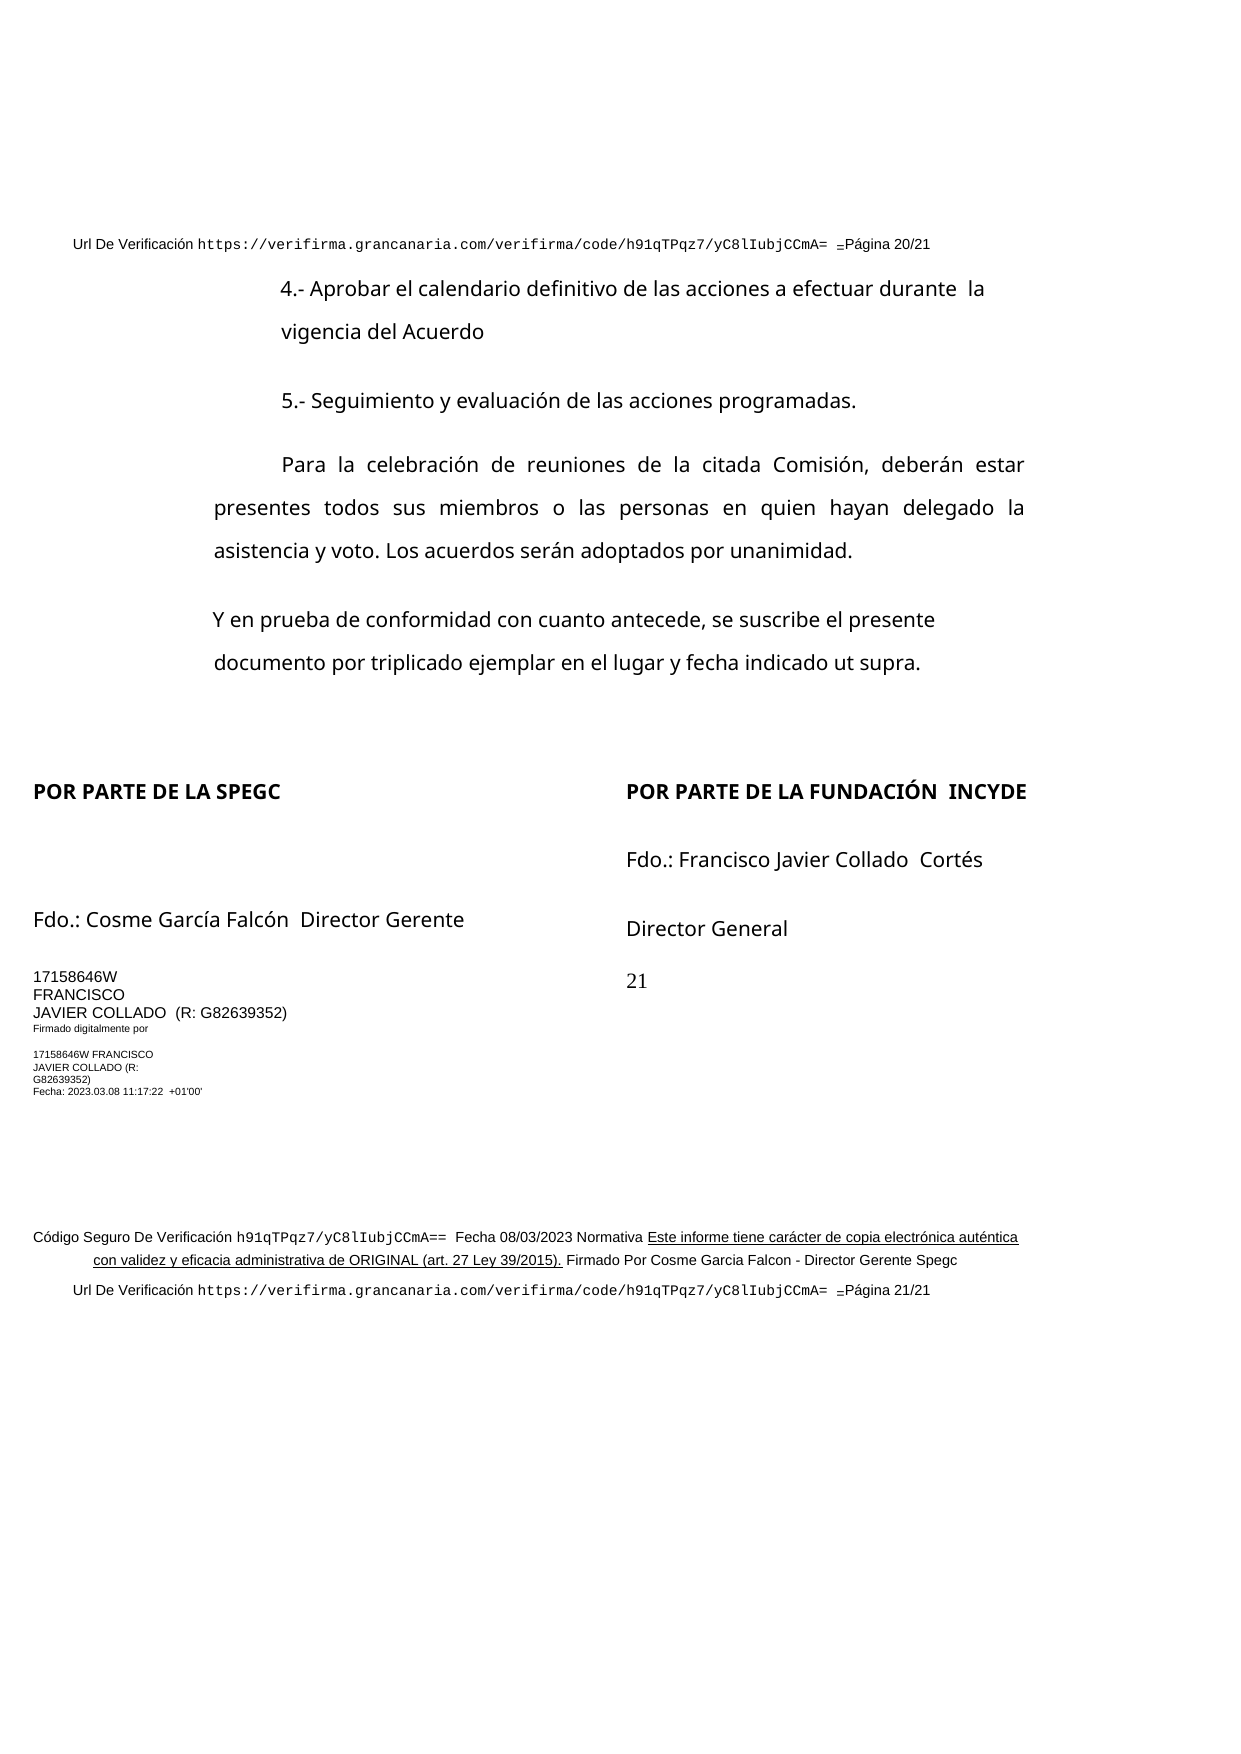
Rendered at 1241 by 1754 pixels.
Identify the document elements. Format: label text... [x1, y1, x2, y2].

text Url De Verificación https://verifirma.grancanaria.com/verifirma/code/h91qTPqz7/yC8lIubjCCmA= =Página 21/21 [73, 1275, 1042, 1302]
text Url De Verificación https://verifirma.grancanaria.com/verifirma/code/h91qTPqz7/yC8lIubjCCmA= =Página 20/21 [73, 229, 1057, 257]
text 4.- Aprobar el calendario definitivo de las acciones a efectuar durante la vigencia del Acuerdo [280, 274, 1026, 346]
text Y en prueba de conformidad con cuanto antecede, se suscribe el presente documento por triplicado ejemplar en el lugar y fecha indicado ut supra. [212, 605, 1026, 676]
text POR PARTE DE LA SPEGC [33, 777, 626, 805]
text 5.- Seguimiento y evaluación de las acciones programadas. [281, 386, 1219, 414]
text 17158646W [33, 968, 626, 986]
text Firmado digitalmente por [33, 1022, 626, 1034]
text JAVIER COLLADO (R: G82639352) [33, 1005, 626, 1022]
text JAVIER COLLADO (R: [33, 1061, 626, 1073]
text POR PARTE DE LA FUNDACIÓN INCYDE [626, 777, 1219, 805]
text Fdo.: Francisco Javier Collado Cortés [626, 845, 1219, 874]
picture [1042, 1224, 1162, 1343]
text Director General [626, 914, 1219, 942]
text Fecha: 2023.03.08 11:17:22 +01'00' [33, 1086, 626, 1098]
text Fdo.: Cosme García Falcón Director Gerente [33, 906, 626, 934]
text G82639352) [33, 1074, 626, 1086]
text Para la celebración de reuniones de la citada Comisión, deberán estar presentes todos sus miembros o las personas en quien hayan delegado la asistencia y voto. Los acuerdos serán adoptados por unanimidad. [213, 450, 1026, 565]
text 21 [626, 968, 1219, 993]
text 17158646W FRANCISCO [33, 1049, 626, 1061]
text FRANCISCO [33, 986, 626, 1004]
text Código Seguro De Verificación h91qTPqz7/yC8lIubjCCmA== Fecha 08/03/2023 Normativa Este informe tiene carácter de copia electrónica auténtica con validez y eficacia administrativa de ORIGINAL (art. 27 Ley 39/2015). Firmado Por Cosme Garcia Falcon - Director Gerente Spegc [33, 1229, 1042, 1269]
